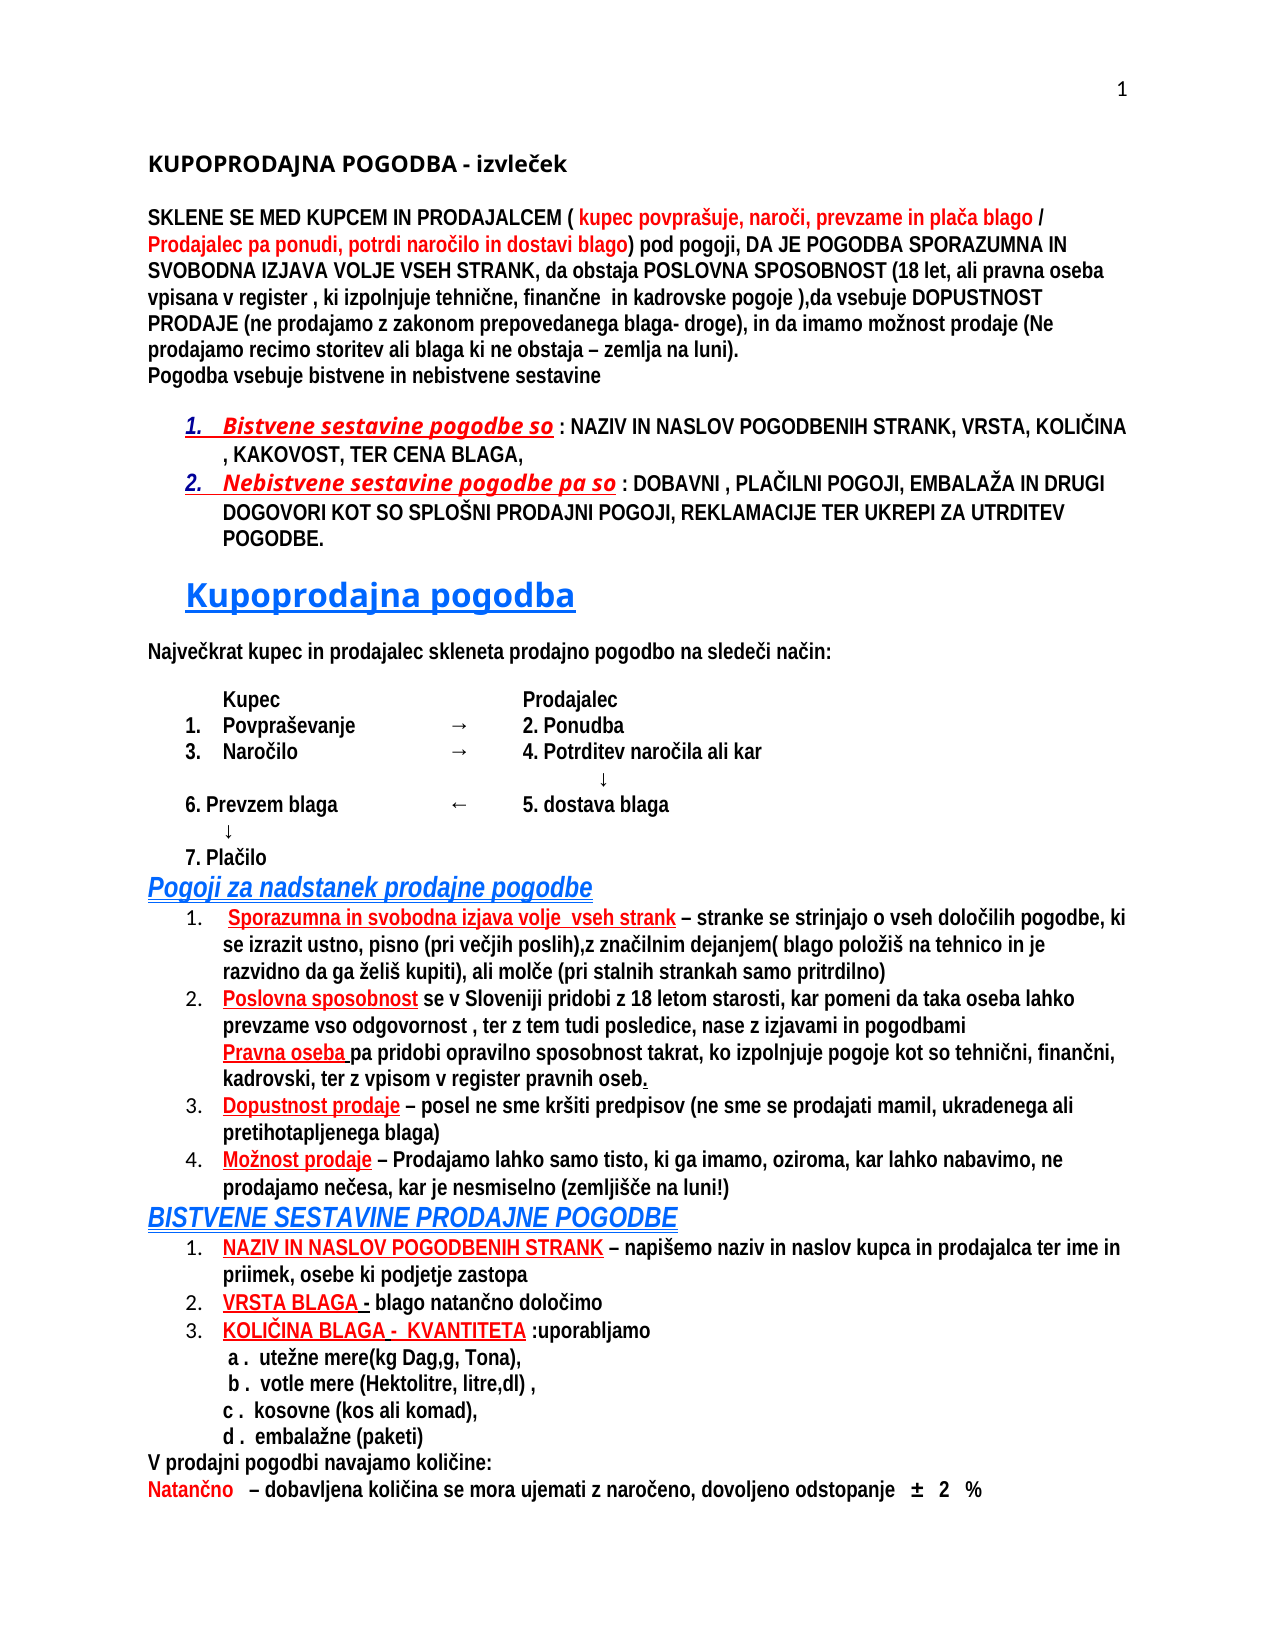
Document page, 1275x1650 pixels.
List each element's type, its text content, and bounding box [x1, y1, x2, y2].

list NAZIV IN NASLOV POGODBENIH STRANK – napišemo naziv in naslov kupca in prodajalca ter ime in priimek, osebe ki podjetje zastopa [185, 1233, 1127, 1288]
text KUPOPRODAJNA POGODBA - izvleček [148, 148, 1127, 179]
text Natančno – dobavljena količina se mora ujemati z naročeno, dovoljeno odstopanje ± 2 % [148, 1476, 1127, 1502]
text Kupoprodajna pogodba [185, 572, 1127, 617]
list Pravna oseba pa pridobi opravilno sposobnost takrat, ko izpolnjuje pogoje kot so tehnični, finančni, kadrovski, ter z vpisom v register pravnih oseb. [223, 1038, 1127, 1091]
text Pogodba vsebuje bistvene in nebistvene sestavine [148, 362, 1127, 389]
text 7. Plačilo [185, 844, 1127, 870]
list c . kosovne (kos ali komad), [223, 1397, 1127, 1423]
list Povpraševanje → 2. Ponudba [185, 712, 1127, 738]
list Možnost prodaje – Prodajamo lahko samo tisto, ki ga imamo, oziroma, kar lahko nabavimo, ne prodajamo nečesa, kar je nesmiselno (zemljišče na luni!) [185, 1146, 1127, 1200]
list KOLIČINA BLAGA - KVANTITETA :uporabljamo [185, 1316, 1127, 1344]
text SKLENE SE MED KUPCEM IN PRODAJALCEM ( kupec povprašuje, naroči, prevzame in plača blago / Prodajalec pa ponudi, potrdi naročilo in dostavi blago) pod pogoji, DA JE POGODBA SPORAZUMNA IN SVOBODNA IZJAVA VOLJE VSEH STRANK, da obstaja POSLOVNA SPOSOBNOST (18 let, ali pravna oseba vpisana v register , ki izpolnjuje tehnične, finančne in kadrovske pogoje ),da vsebuje DOPUSTNOST PRODAJE (ne prodajamo z zakonom prepovedanega blaga- droge), in da imamo možnost prodaje (Ne prodajamo recimo storitev ali blaga ki ne obstaja – zemlja na luni). [148, 204, 1127, 362]
text BISTVENE SESTAVINE PRODAJNE POGODBE [148, 1200, 1127, 1233]
list Dopustnost prodaje – posel ne sme kršiti predpisov (ne sme se prodajati mamil, ukradenega ali pretihotapljenega blaga) [185, 1091, 1127, 1146]
list Poslovna sposobnost se v Sloveniji pridobi z 18 letom starosti, kar pomeni da taka oseba lahko prevzame vso odgovornost , ter z tem tudi posledice, nase z izjavami in pogodbami [185, 984, 1127, 1038]
list Bistvene sestavine pogodbe so : NAZIV IN NASLOV POGODBENIH STRANK, VRSTA, KOLIČINA , KAKOVOST, TER CENA BLAGA, [185, 410, 1127, 467]
text Pogoji za nadstanek prodajne pogodbe [148, 870, 1127, 903]
list Sporazumna in svobodna izjava volje vseh strank – stranke se strinjajo o vseh določilih pogodbe, ki se izrazit ustno, pisno (pri večjih poslih),z značilnim dejanjem( blago položiš na tehnico in je razvidno da ga želiš kupiti), ali molče (pri stalnih strankah samo pritrdilno) [185, 903, 1127, 984]
list d . embalažne (paketi) [223, 1423, 1127, 1449]
text 3. Naročilo → 4. Potrditev naročila ali kar [148, 738, 1127, 764]
text 6. Prevzem blaga ← 5. dostava blaga [185, 791, 1127, 817]
list Nebistvene sestavine pogodbe pa so : DOBAVNI , PLAČILNI POGOJI, EMBALAŽA IN DRUGI DOGOVORI KOT SO SPLOŠNI PRODAJNI POGOJI, REKLAMACIJE TER UKREPI ZA UTRDITEV POGODBE. [185, 467, 1127, 551]
text V prodajni pogodbi navajamo količine: [148, 1449, 1127, 1476]
text Kupec Prodajalec [148, 686, 1127, 712]
list a . utežne mere(kg Dag,g, Tona), [223, 1344, 1127, 1370]
list b . votle mere (Hektolitre, litre,dl) , [223, 1370, 1127, 1397]
text Največkrat kupec in prodajalec skleneta prodajno pogodbo na sledeči način: [148, 638, 1127, 665]
list VRSTA BLAGA - blago natančno določimo [185, 1288, 1127, 1316]
text ↓ [185, 764, 1127, 791]
text ↓ [185, 817, 1127, 844]
